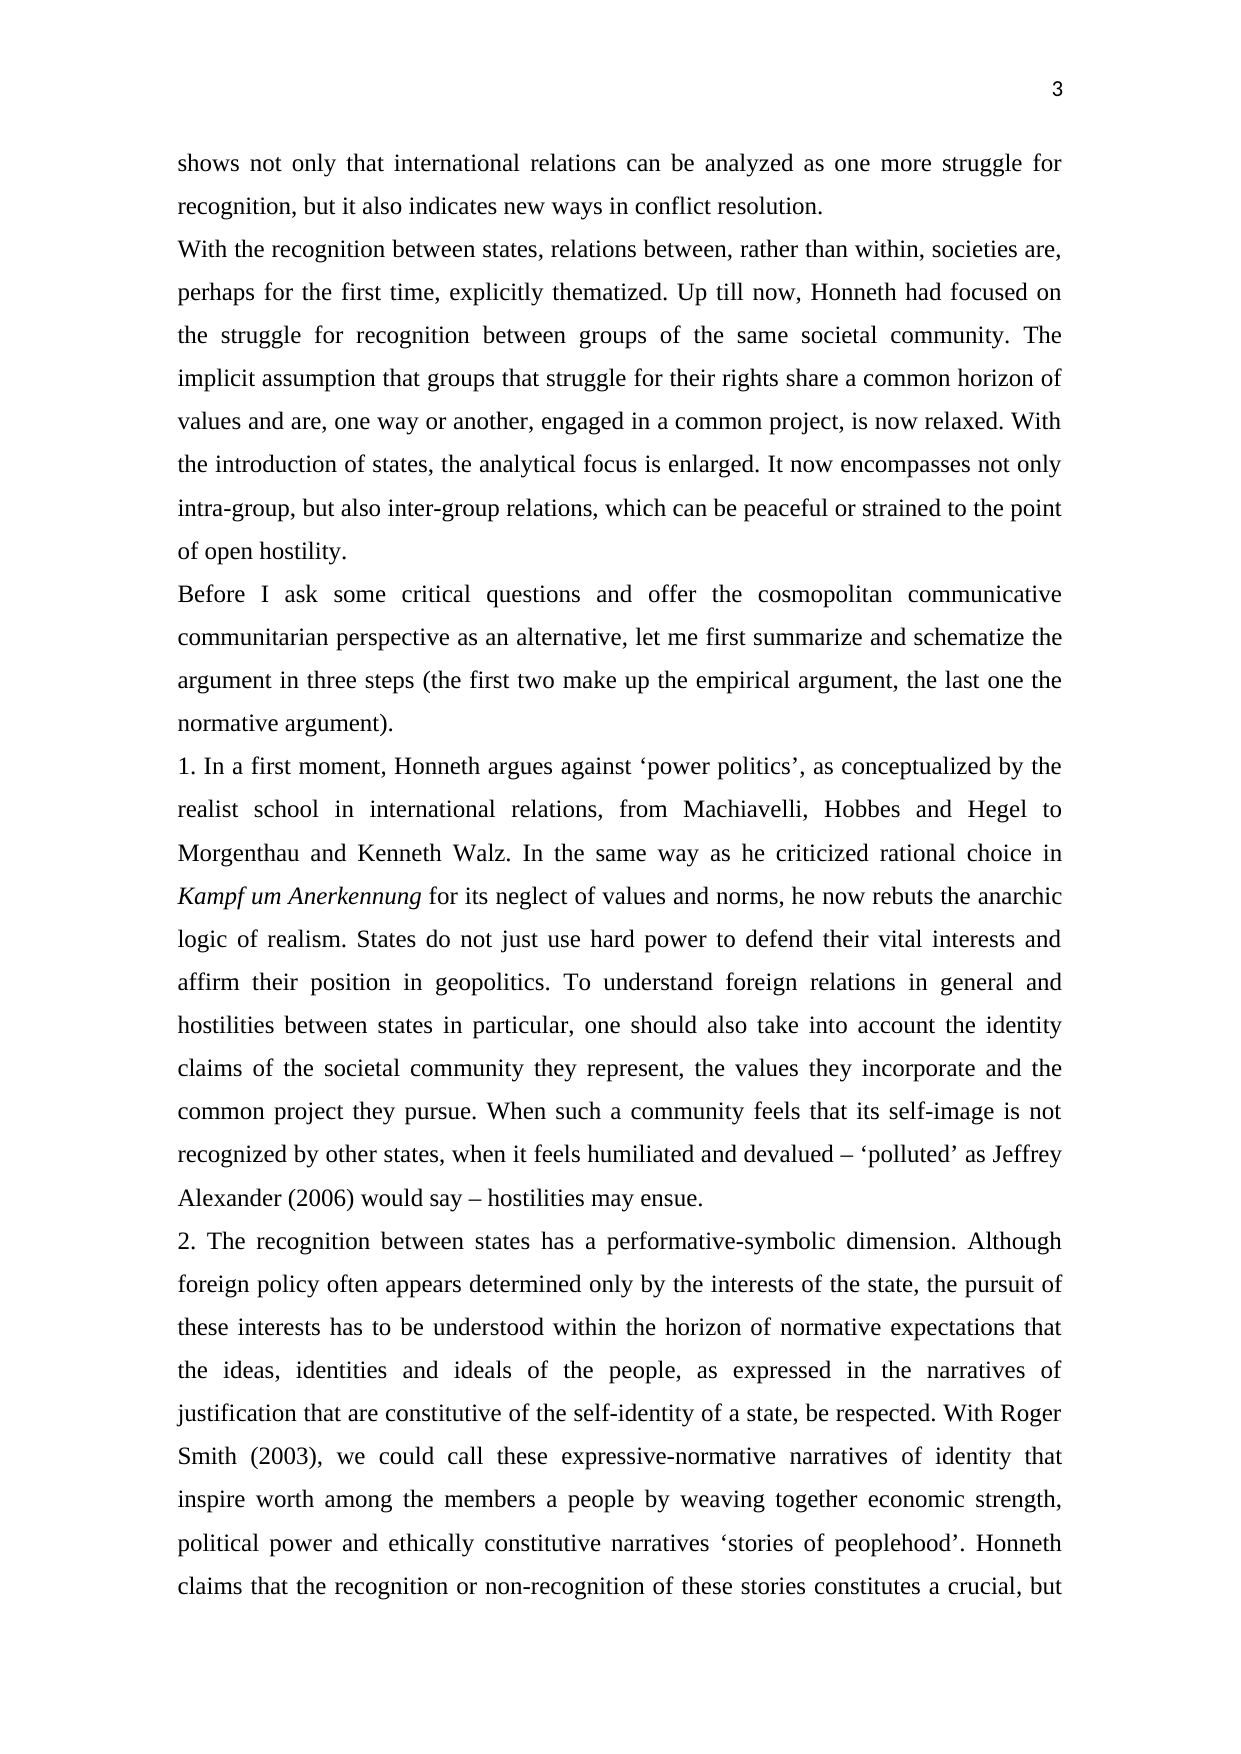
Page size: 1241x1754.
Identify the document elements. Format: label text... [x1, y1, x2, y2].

text 1. In a first moment, Honneth argues against ‘power politics’, as conceptualized by the realist school in international relations, from Machiavelli, Hobbes and Hegel to Morgenthau and Kenneth Walz. In the same way as he criticized rational choice in Kampf um Anerkennung for its neglect of values and norms, he now rebuts the anarchic logic of realism. States do not just use hard power to defend their vital interests and affirm their position in geopolitics. To understand foreign relations in general and hostilities between states in particular, one should also take into account the identity claims of the societal community they represent, the values they incorporate and the common project they pursue. When such a community feels that its self-image is not recognized by other states, when it feels humiliated and devalued – ‘polluted’ as Jeffrey Alexander (2006) would say – hostilities may ensue. [177, 751, 1063, 1211]
text 2. The recognition between states has a performative-symbolic dimension. Although foreign policy often appears determined only by the interests of the state, the pursuit of these interests has to be understood within the horizon of normative expectations that the ideas, identities and ideals of the people, as expressed in the narratives of justification that are constitutive of the self-identity of a state, be respected. With Roger Smith (2003), we could call these expressive-normative narratives of identity that inspire worth among the members a people by weaving together economic strength, political power and ethically constitutive narratives ‘stories of peoplehood’. Honneth claims that the recognition or non-recognition of these stories constitutes a crucial, but [177, 1226, 1063, 1599]
text Before I ask some critical questions and offer the cosmopolitan communicative communitarian perspective as an alternative, let me first summarize and schematize the argument in three steps (the first two make up the empirical argument, the last one the normative argument). [177, 579, 1063, 737]
text shows not only that international relations can be analyzed as one more struggle for recognition, but it also indicates new ways in conflict resolution. [177, 148, 1063, 219]
text With the recognition between states, relations between, rather than within, societies are, perhaps for the first time, explicitly thematized. Up till now, Honneth had focused on the struggle for recognition between groups of the same societal community. The implicit assumption that groups that struggle for their rights share a common horizon of values and are, one way or another, engaged in a common project, is now relaxed. With the introduction of states, the analytical focus is enlarged. It now encompasses not only intra-group, but also inter-group relations, which can be peaceful or strained to the point of open hostility. [177, 234, 1063, 564]
